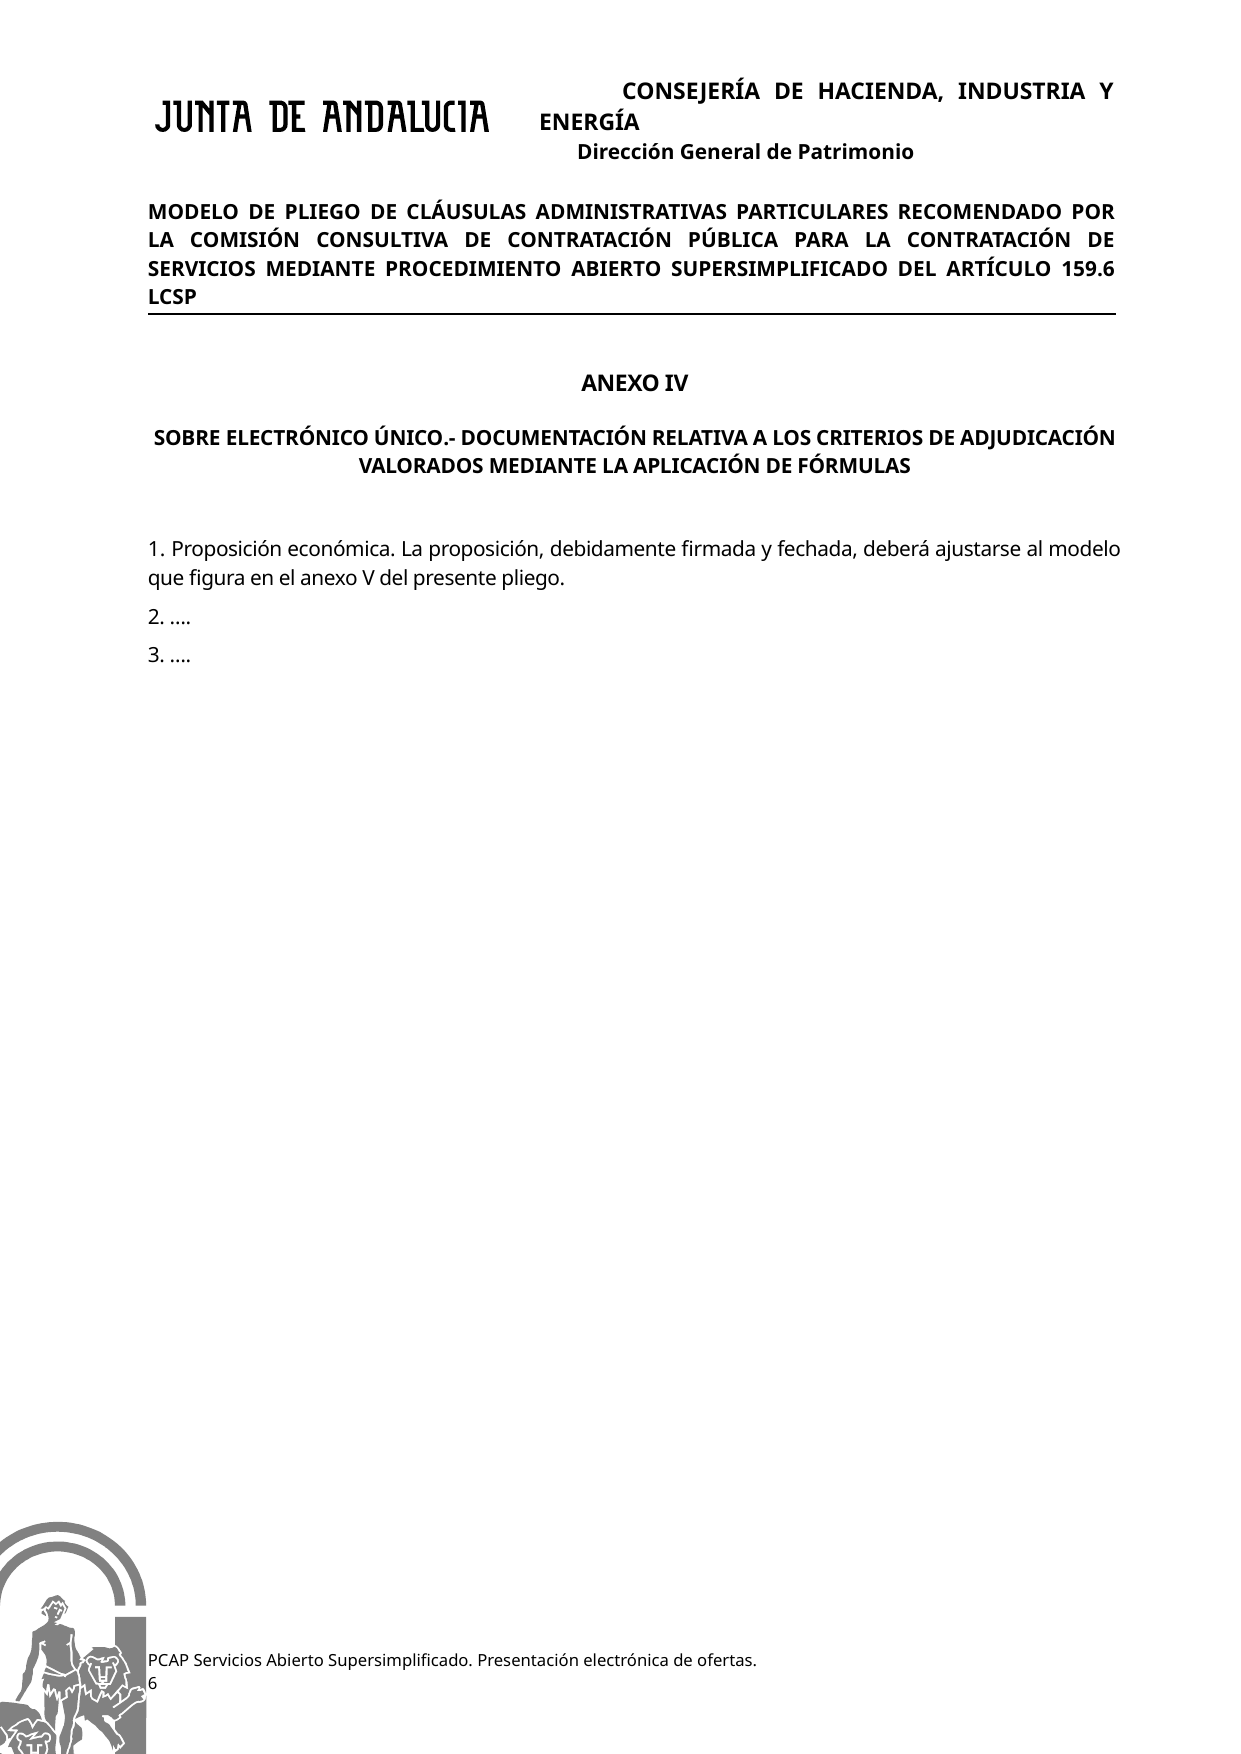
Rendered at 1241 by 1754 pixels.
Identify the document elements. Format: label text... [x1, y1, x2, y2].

text MODELO DE PLIEGO DE CLÁUSULAS ADMINISTRATIVAS PARTICULARES RECOMENDADO POR LA COMISIÓN CONSULTIVA DE CONTRATACIÓN PÚBLICA PARA LA CONTRATACIÓN DE SERVICIOS MEDIANTE PROCEDIMIENTO ABIERTO SUPERSIMPLIFICADO DEL ARTÍCULO 159.6 LCSP [148, 197, 1116, 313]
text ANEXO IV [148, 366, 1122, 398]
text SOBRE ELECTRÓNICO ÚNICO.- DOCUMENTACIÓN RELATIVA A LOS CRITERIOS DE ADJUDICACIÓN VALORADOS MEDIANTE LA APLICACIÓN DE FÓRMULAS [148, 423, 1122, 479]
text 2. …. [148, 602, 1122, 630]
text 3. …. [148, 641, 1122, 669]
text 1. Proposición económica. La proposición, debidamente firmada y fechada, deberá ajustarse al modelo que figura en el anexo V del presente pliego. [148, 534, 1122, 591]
